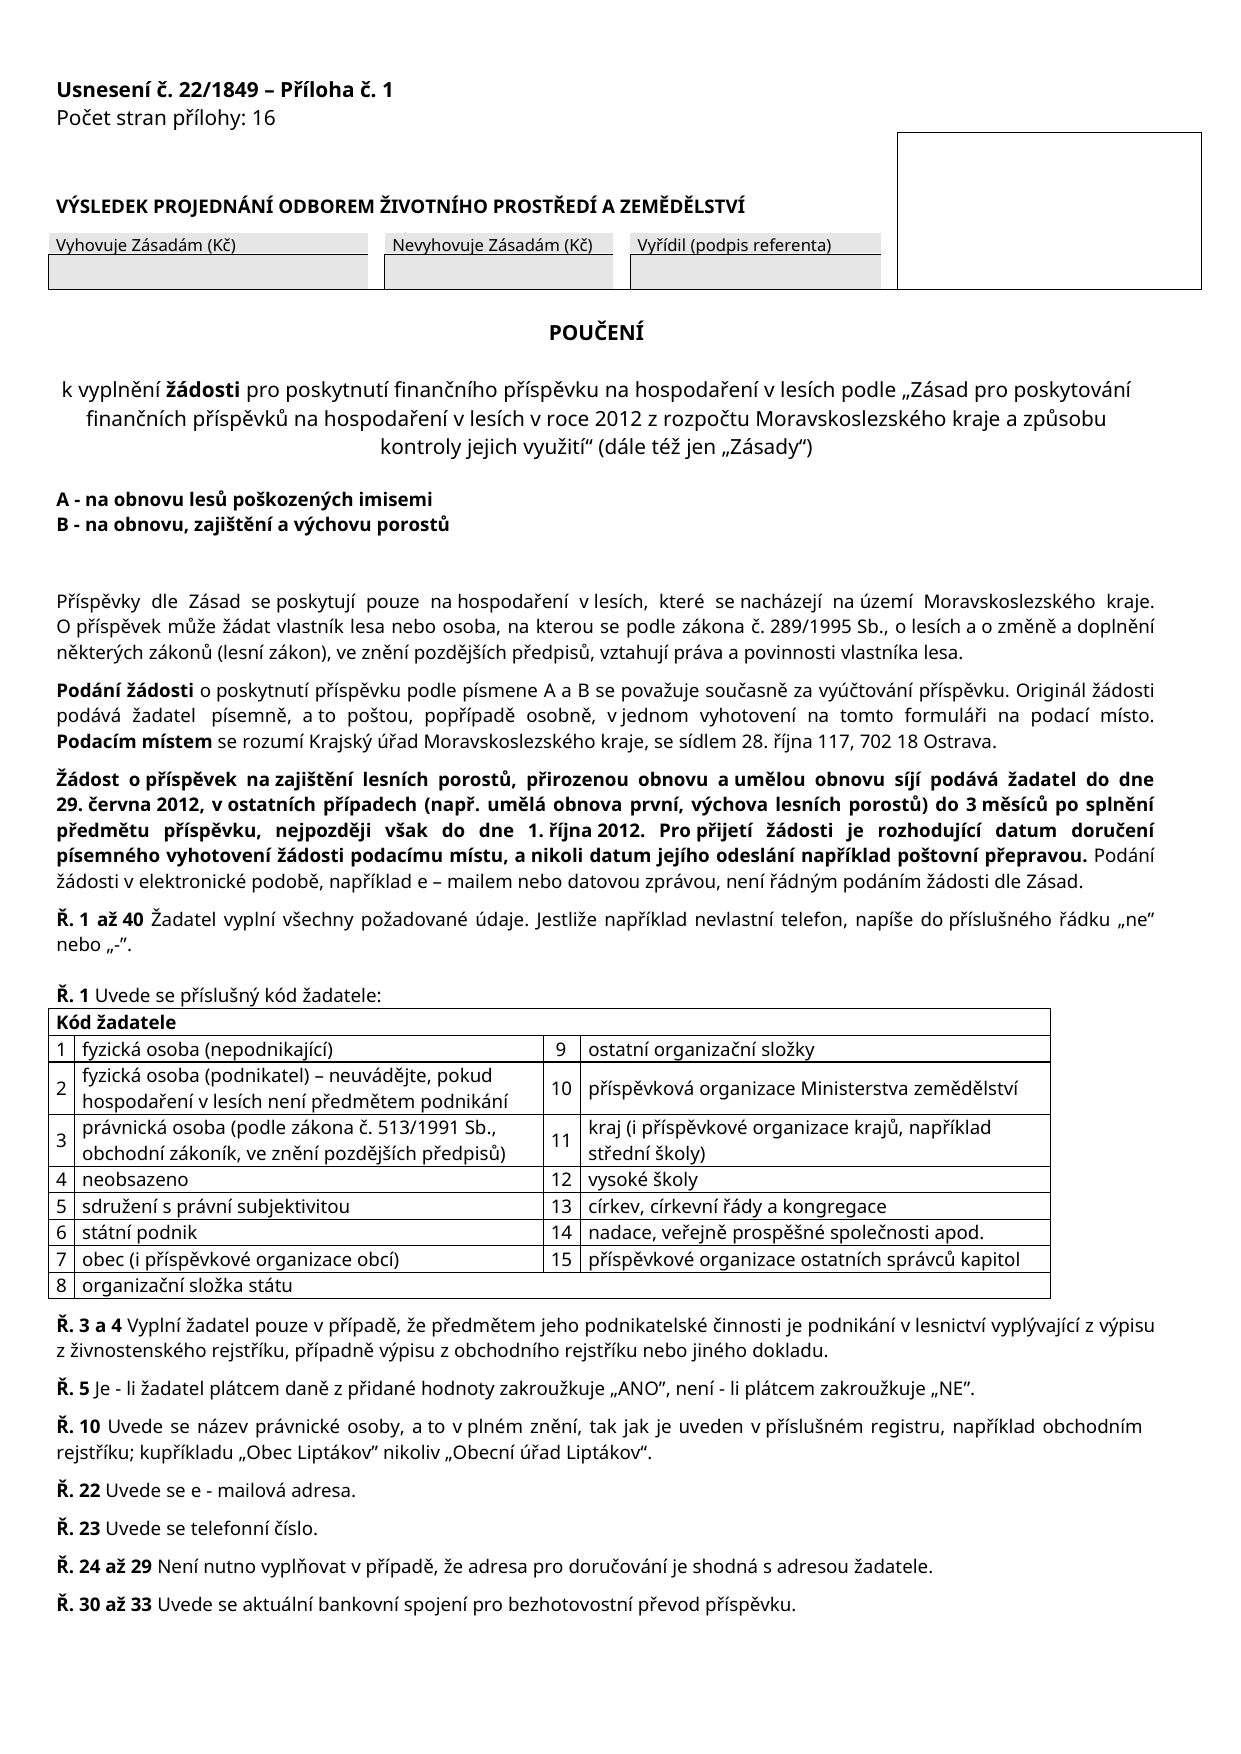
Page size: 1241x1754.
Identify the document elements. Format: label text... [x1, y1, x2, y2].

table_cell nadace, veřejně prospěšné společnosti apod. [581, 1220, 1050, 1245]
table_cell 7 [49, 1246, 74, 1272]
table_header [613, 132, 630, 167]
table_cell VÝSLEDEK PROJEDNÁNÍ ODBOREM ŽIVOTNÍHO PROSTŘEDÍ A ZEMĚDĚLSTVÍ [49, 167, 897, 233]
table_header [368, 132, 385, 167]
table_cell 10 [544, 1063, 580, 1113]
text k vyplnění žádosti pro poskytnutí finančního příspěvku na hospodaření v lesích podle „Zásad pro poskytování finančních příspěvků na hospodaření v lesích v roce 2012 z rozpočtu Moravskoslezského kraje a způsobu kontroly jejich využití“ (dále též jen „Zásady“) [56, 375, 1136, 461]
table_cell ostatní organizační složky [581, 1036, 1050, 1061]
table_cell 2 [49, 1063, 74, 1113]
table_cell obec (i příspěvkové organizace obcí) [75, 1246, 543, 1272]
table_cell 4 [49, 1167, 74, 1192]
text Ř. 22 Uvede se e - mailová adresa. [56, 1477, 1155, 1502]
table_cell [613, 233, 630, 289]
table_cell 6 [49, 1220, 74, 1245]
text Podání žádosti o poskytnutí příspěvku podle písmene A a B se považuje současně za vyúčtování příspěvku. Originál žádosti podává žadatel písemně, a to poštou, popřípadě osobně, v jednom vyhotovení na tomto formuláři na podací místo. Podacím místem se rozumí Krajský úřad Moravskoslezského kraje, se sídlem 28. října 117, 702 18 Ostrava. [56, 677, 1155, 753]
table_cell Nevyhovuje Zásadám (Kč) [385, 233, 613, 253]
table_cell [368, 233, 385, 289]
table_cell [49, 132, 368, 167]
table_cell 15 [544, 1246, 580, 1272]
table_cell [898, 133, 1201, 289]
table_cell 5 [49, 1193, 74, 1219]
table_cell neobsazeno [75, 1167, 543, 1192]
text Ř. 3 a 4 Vyplní žadatel pouze v případě, že předmětem jeho podnikatelské činnosti je podnikání v lesnictví vyplývající z výpisu z živnostenského rejstříku, případně výpisu z obchodního rejstříku nebo jiného dokladu. [56, 1312, 1155, 1363]
text Ř. 23 Uvede se telefonní číslo. [56, 1515, 1155, 1541]
table_cell fyzická osoba (podnikatel) – neuvádějte, pokud hospodaření v lesích není předmětem podnikání [75, 1063, 543, 1113]
subtitle A - na obnovu lesů poškozených imisemi [56, 486, 1155, 512]
table_cell státní podnik [75, 1220, 543, 1245]
table_cell sdružení s právní subjektivitou [75, 1193, 543, 1219]
table_cell [49, 255, 368, 289]
table_cell vysoké školy [581, 1167, 1050, 1192]
text Ř. 1 až 40 Žadatel vyplní všechny požadované údaje. Jestliže například nevlastní telefon, napíše do příslušného řádku „ne” nebo „-”. [56, 906, 1155, 957]
table_cell 1 [49, 1036, 74, 1061]
table_cell Vyřídil (podpis referenta) [630, 233, 881, 253]
table_cell církev, církevní řády a kongregace [581, 1193, 1050, 1219]
table_cell příspěvkové organizace ostatních správců kapitol [581, 1246, 1050, 1272]
table_cell kraj (i příspěvkové organizace krajů, například střední školy) [581, 1115, 1050, 1166]
table_cell [630, 132, 881, 167]
text Žádost o příspěvek na zajištění lesních porostů, přirozenou obnovu a umělou obnovu síjí podává žadatel do dne 29. června 2012, v ostatních případech (např. umělá obnova první, výchova lesních porostů) do 3 měsíců po splnění předmětu příspěvku, nejpozději však do dne 1. října 2012. Pro přijetí žádosti je rozhodující datum doručení písemného vyhotovení žádosti podacímu místu, a nikoli datum jejího odeslání například poštovní přepravou. Podání žádosti v elektronické podobě, například e – mailem nebo datovou zprávou, není řádným podáním žádosti dle Zásad. [56, 766, 1155, 894]
table_cell 13 [544, 1193, 580, 1219]
table_cell 12 [544, 1167, 580, 1192]
table_cell 3 [49, 1115, 74, 1166]
table_cell fyzická osoba (nepodnikající) [75, 1036, 543, 1061]
table_cell 8 [49, 1273, 74, 1298]
table_cell [385, 132, 613, 167]
table_cell [385, 255, 613, 289]
subtitle POUČENÍ [56, 318, 1136, 347]
text Ř. 1 Uvede se příslušný kód žadatele: [56, 983, 1155, 1008]
text Ř. 30 až 33 Uvede se aktuální bankovní spojení pro bezhotovostní převod příspěvku. [56, 1591, 1155, 1617]
table_header Kód žadatele [49, 1009, 1050, 1035]
table_cell 11 [544, 1115, 580, 1166]
text Ř. 24 až 29 Není nutno vyplňovat v případě, že adresa pro doručování je shodná s adresou žadatele. [56, 1553, 1155, 1578]
text Příspěvky dle Zásad se poskytují pouze na hospodaření v lesích, které se nacházejí na území Moravskoslezského kraje. O příspěvek může žádat vlastník lesa nebo osoba, na kterou se podle zákona č. 289/1995 Sb., o lesích a o změně a doplnění některých zákonů (lesní zákon), ve znění pozdějších předpisů, vztahují práva a povinnosti vlastníka lesa. [56, 588, 1155, 664]
table_cell [881, 233, 897, 289]
subtitle B - na obnovu, zajištění a výchovu porostů [56, 512, 1155, 537]
table_cell [631, 255, 881, 289]
table_cell právnická osoba (podle zákona č. 513/1991 Sb., obchodní zákoník, ve znění pozdějších předpisů) [75, 1115, 543, 1166]
table_cell 9 [544, 1036, 580, 1061]
table_cell příspěvková organizace Ministerstva zemědělství [581, 1063, 1050, 1113]
text Ř. 5 Je - li žadatel plátcem daně z přidané hodnoty zakroužkuje „ANO”, není - li plátcem zakroužkuje „NE”. [56, 1375, 1155, 1401]
table_header [881, 132, 897, 167]
text Ř. 10 Uvede se název právnické osoby, a to v plném znění, tak jak je uveden v příslušném registru, například obchodním rejstříku; kupříkladu „Obec Liptákov” nikoliv „Obecní úřad Liptákov“. [56, 1413, 1144, 1464]
table_cell 14 [544, 1220, 580, 1245]
table_cell Vyhovuje Zásadám (Kč) [49, 233, 368, 253]
table_cell organizační složka státu [75, 1273, 1050, 1298]
